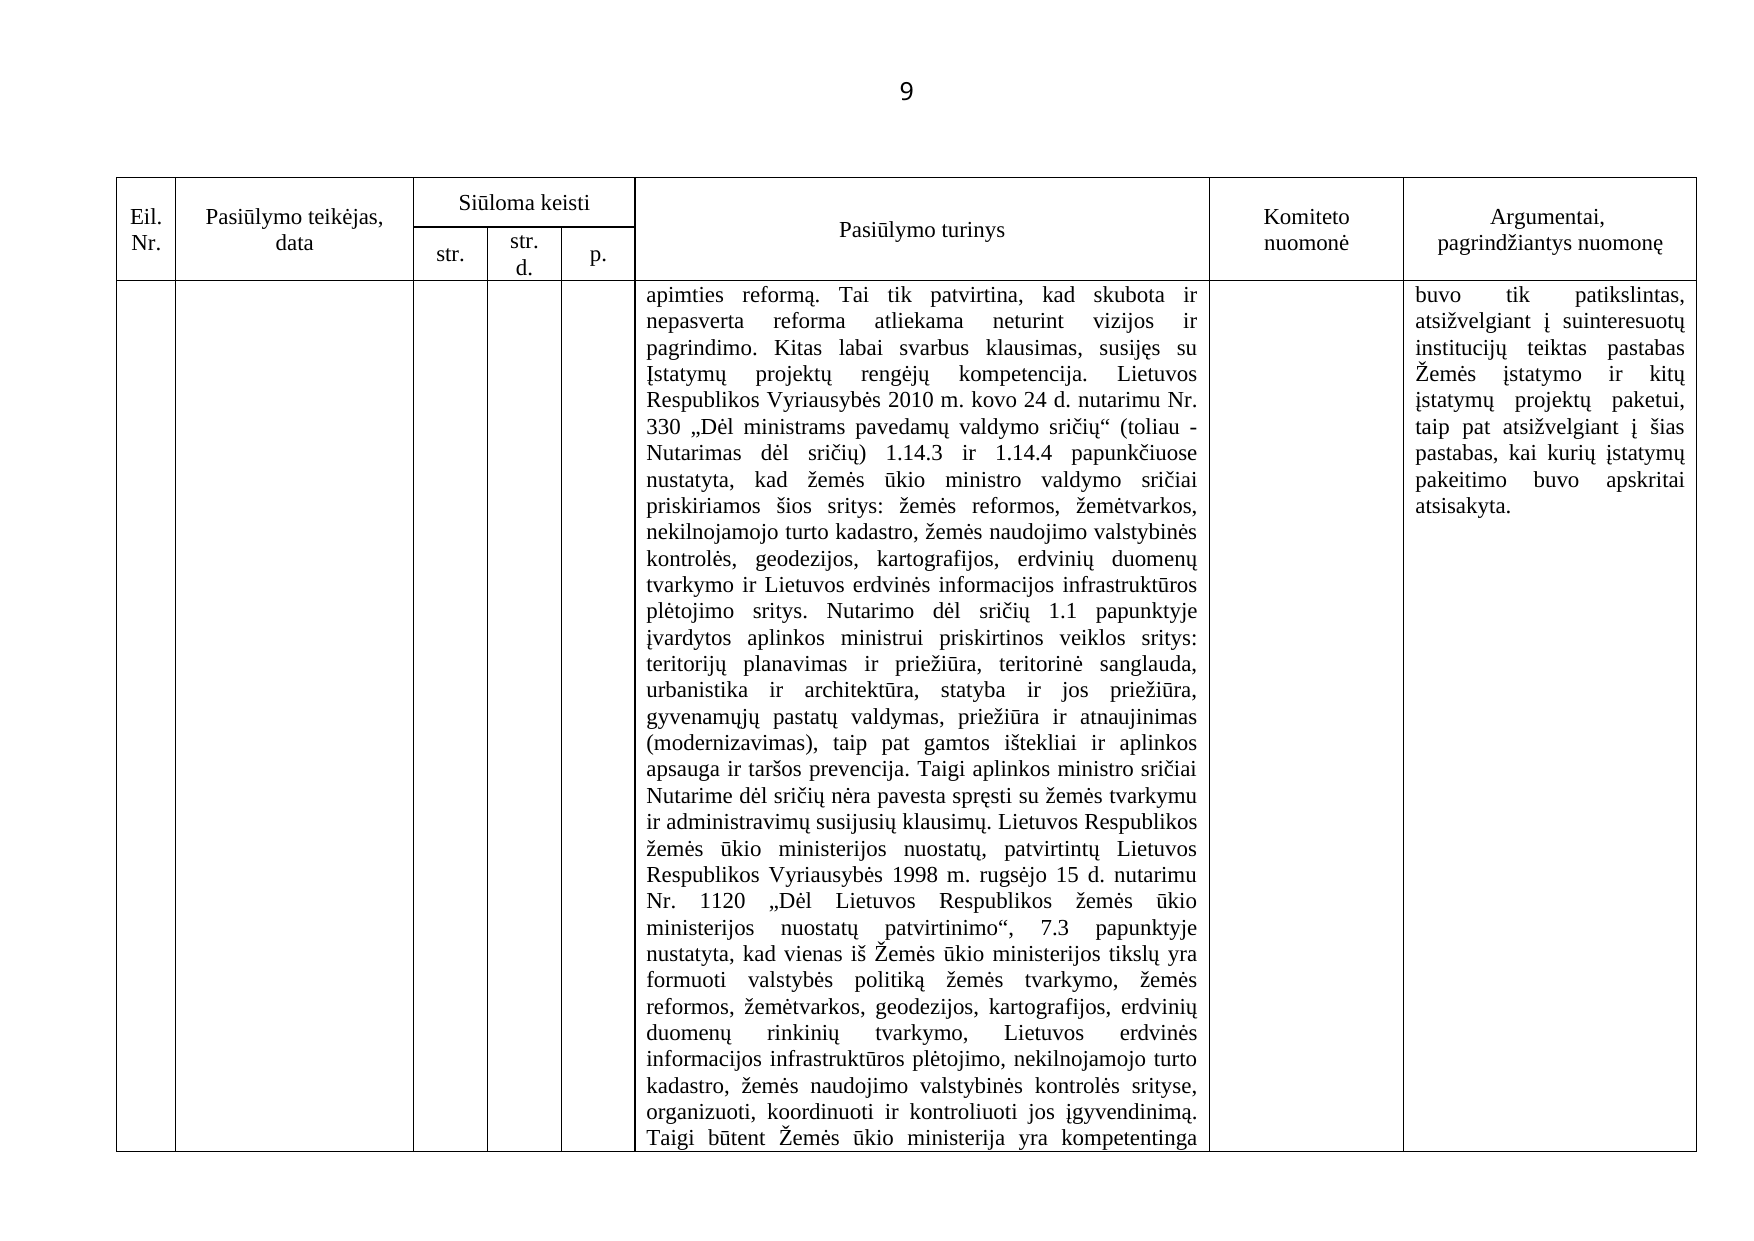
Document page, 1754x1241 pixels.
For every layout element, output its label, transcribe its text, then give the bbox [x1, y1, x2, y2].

table_header Argumentai, pagrindžiantys nuomonę [1404, 178, 1696, 280]
table_cell [562, 281, 634, 1151]
table_cell [414, 281, 487, 1151]
table_cell p. [562, 228, 634, 280]
table_cell [1210, 281, 1403, 1151]
table_cell str. [414, 228, 487, 280]
table_cell buvo tik patikslintas, atsižvelgiant į suinteresuotų institucijų teiktas pastabas Žemės įstatymo ir kitų įstatymų projektų paketui, taip pat atsižvelgiant į šias pastabas, kai kurių įstatymų pakeitimo buvo apskritai atsisakyta. [1404, 281, 1696, 1151]
table_header Pasiūlymo turinys [636, 178, 1209, 280]
table_header Eil. Nr. [117, 178, 175, 280]
table_cell [488, 281, 561, 1151]
table_cell [117, 281, 175, 1151]
table_cell [176, 281, 413, 1151]
table_header Komiteto nuomonė [1210, 178, 1403, 280]
table_cell apimties reformą. Tai tik patvirtina, kad skubota ir nepasverta reforma atliekama neturint vizijos ir pagrindimo. Kitas labai svarbus klausimas, susijęs su Įstatymų projektų rengėjų kompetencija. Lietuvos Respublikos Vyriausybės 2010 m. kovo 24 d. nutarimu Nr. 330 „Dėl ministrams pavedamų valdymo sričių“ (toliau - Nutarimas dėl sričių) 1.14.3 ir 1.14.4 papunkčiuose nustatyta, kad žemės ūkio ministro valdymo sričiai priskiriamos šios sritys: žemės reformos, žemėtvarkos, nekilnojamojo turto kadastro, žemės naudojimo valstybinės kontrolės, geodezijos, kartografijos, erdvinių duomenų tvarkymo ir Lietuvos erdvinės informacijos infrastruktūros plėtojimo sritys. Nutarimo dėl sričių 1.1 papunktyje įvardytos aplinkos ministrui priskirtinos veiklos sritys: teritorijų planavimas ir priežiūra, teritorinė sanglauda, urbanistika ir architektūra, statyba ir jos priežiūra, gyvenamųjų pastatų valdymas, priežiūra ir atnaujinimas (modernizavimas), taip pat gamtos ištekliai ir aplinkos apsauga ir taršos prevencija. Taigi aplinkos ministro sričiai Nutarime dėl sričių nėra pavesta spręsti su žemės tvarkymu ir administravimų susijusių klausimų. Lietuvos Respublikos žemės ūkio ministerijos nuostatų, patvirtintų Lietuvos Respublikos Vyriausybės 1998 m. rugsėjo 15 d. nutarimu Nr. 1120 „Dėl Lietuvos Respublikos žemės ūkio ministerijos nuostatų patvirtinimo“, 7.3 papunktyje nustatyta, kad vienas iš Žemės ūkio ministerijos tikslų yra formuoti valstybės politiką žemės tvarkymo, žemės reformos, žemėtvarkos, geodezijos, kartografijos, erdvinių duomenų rinkinių tvarkymo, Lietuvos erdvinės informacijos infrastruktūros plėtojimo, nekilnojamojo turto kadastro, žemės naudojimo valstybinės kontrolės srityse, organizuoti, koordinuoti ir kontroliuoti jos įgyvendinimą. Taigi būtent Žemės ūkio ministerija yra kompetentinga [636, 281, 1209, 1151]
table_cell str. d. [488, 228, 561, 280]
table_header Pasiūlymo teikėjas, data [176, 178, 413, 280]
table_header Siūloma keisti [414, 178, 634, 226]
